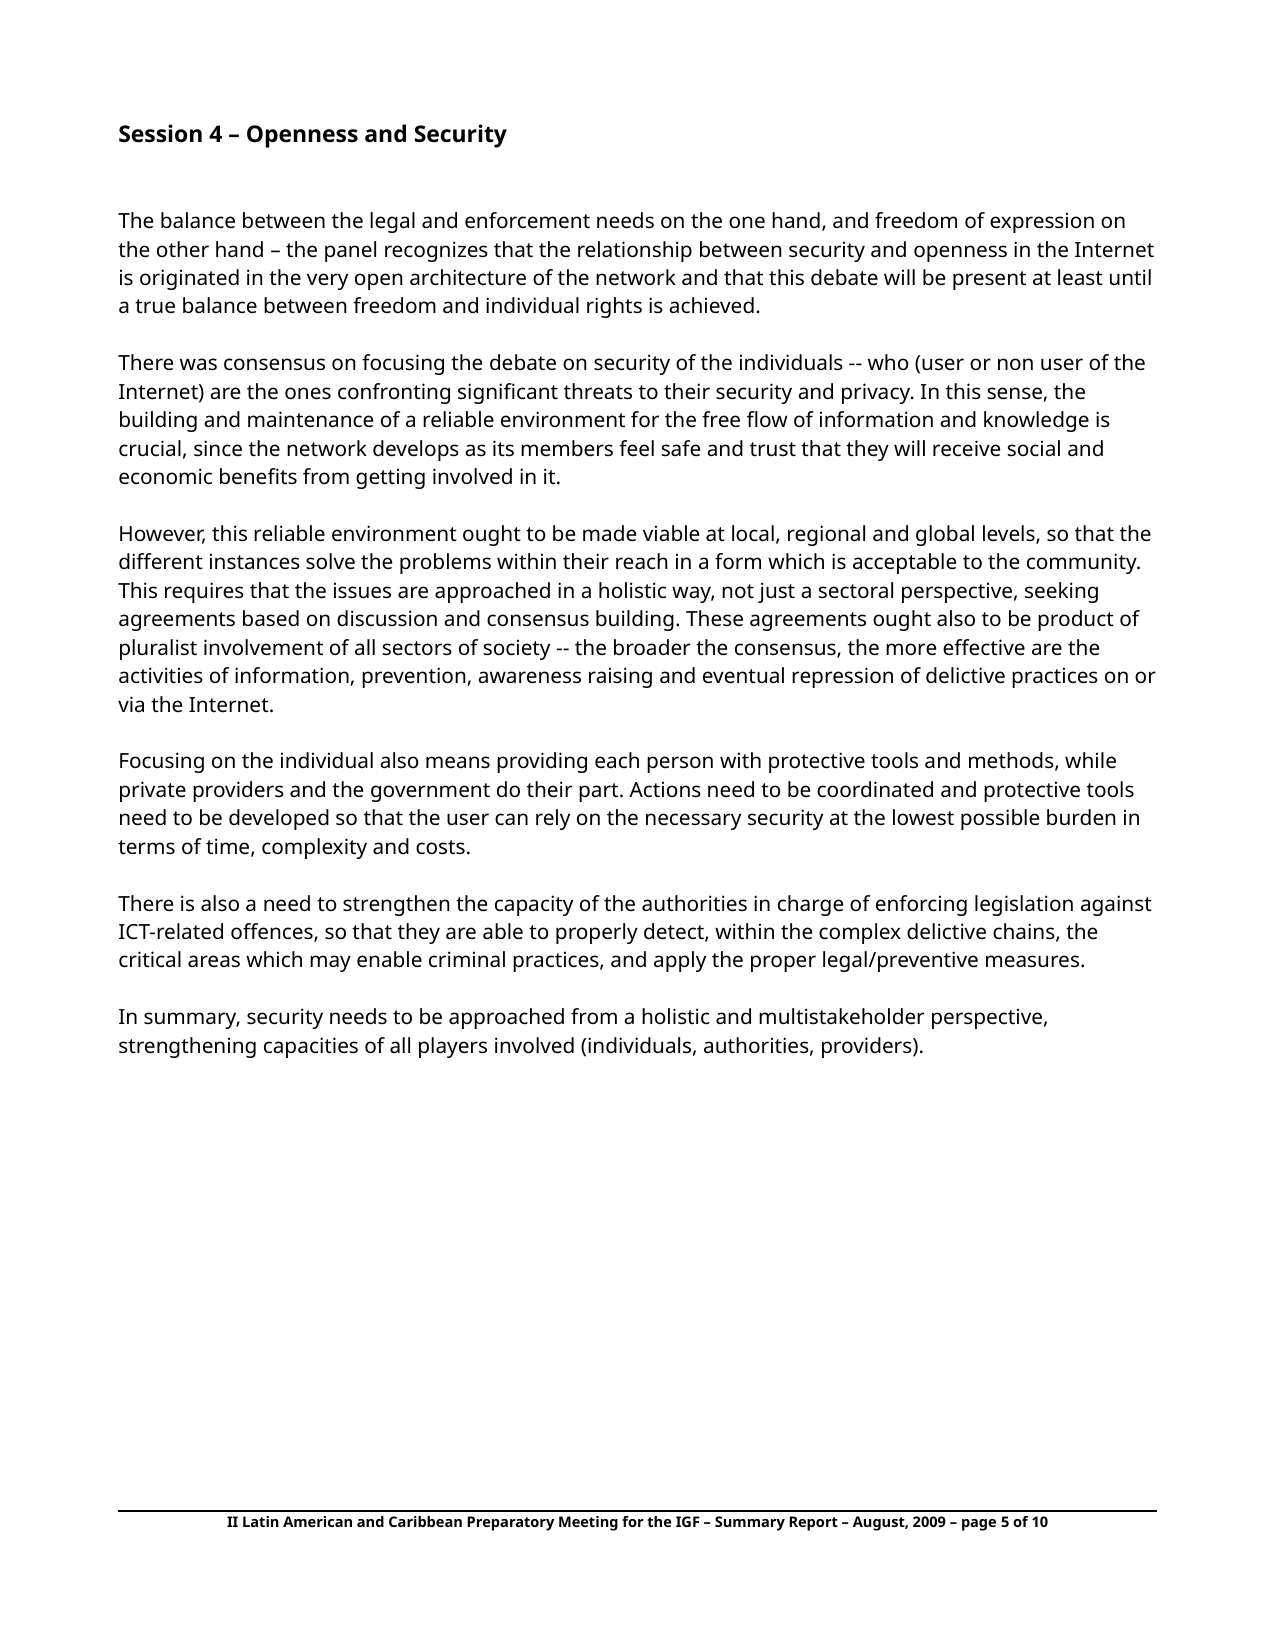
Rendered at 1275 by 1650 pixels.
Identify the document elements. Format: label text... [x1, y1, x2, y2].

text Focusing on the individual also means providing each person with protective tools and methods, while private providers and the government do their part. Actions need to be coordinated and protective tools need to be developed so that the user can rely on the necessary security at the lowest possible burden in terms of time, complexity and costs. [118, 747, 1157, 860]
text There was consensus on focusing the debate on security of the individuals -- who (user or non user of the Internet) are the ones confronting significant threats to their security and privacy. In this sense, the building and maintenance of a reliable environment for the free flow of information and knowledge is crucial, since the network develops as its members feel safe and trust that they will receive social and economic benefits from getting involved in it. [118, 348, 1157, 491]
text Session 4 – Openness and Security [118, 118, 1157, 149]
text The balance between the legal and enforcement needs on the one hand, and freedom of expression on the other hand – the panel recognizes that the relationship between security and openness in the Internet is originated in the very open architecture of the network and that this debate will be present at least until a true balance between freedom and individual rights is achieved. [118, 206, 1157, 320]
text In summary, security needs to be approached from a holistic and multistakeholder perspective, strengthening capacities of all players involved (individuals, authorities, providers). [118, 1002, 1157, 1059]
text However, this reliable environment ought to be made viable at local, regional and global levels, so that the different instances solve the problems within their reach in a form which is acceptable to the community. This requires that the issues are approached in a holistic way, not just a sectoral perspective, seeking agreements based on discussion and consensus building. These agreements ought also to be product of pluralist involvement of all sectors of society -- the broader the consensus, the more effective are the activities of information, prevention, awareness raising and eventual repression of delictive practices on or via the Internet. [118, 519, 1157, 718]
text There is also a need to strengthen the capacity of the authorities in charge of enforcing legislation against ICT-related offences, so that they are able to properly detect, within the complex delictive chains, the critical areas which may enable criminal practices, and apply the proper legal/preventive measures. [118, 889, 1157, 974]
